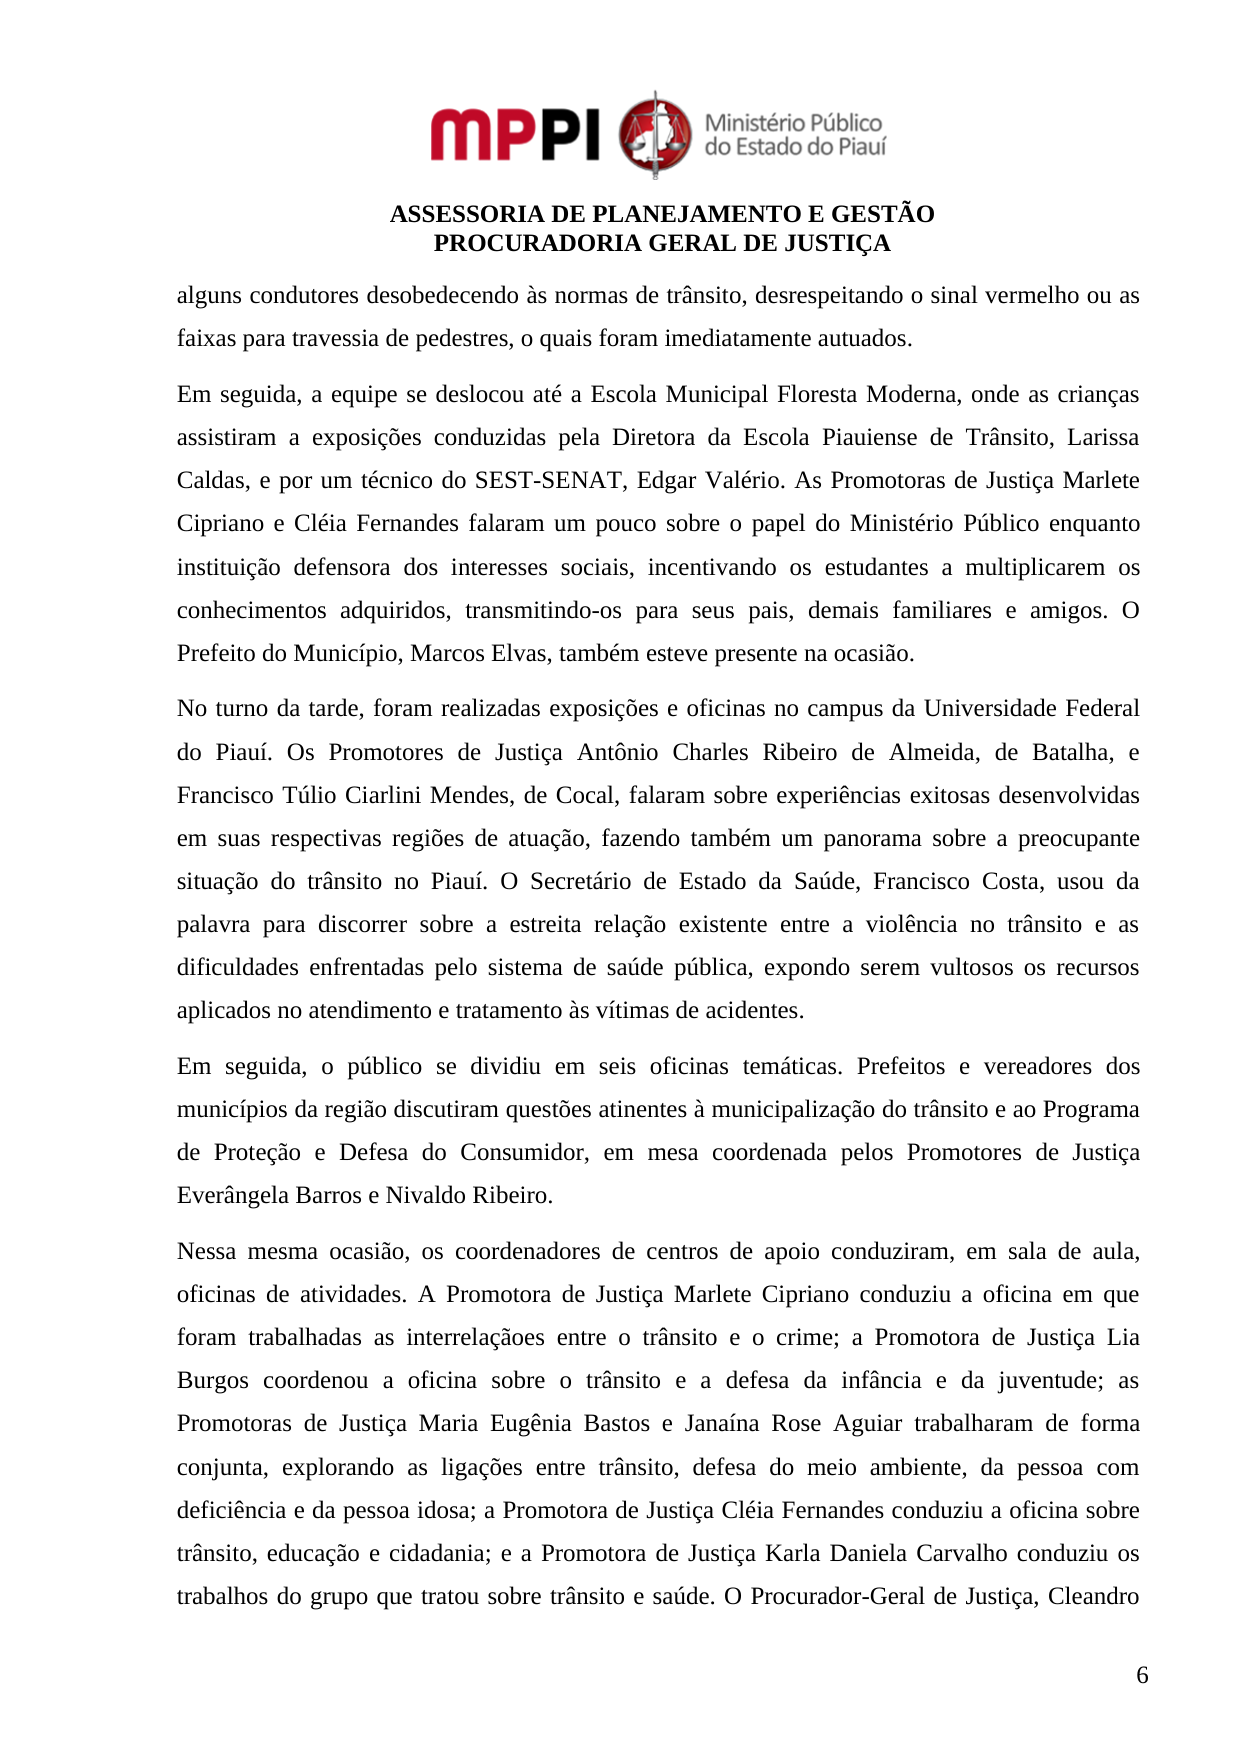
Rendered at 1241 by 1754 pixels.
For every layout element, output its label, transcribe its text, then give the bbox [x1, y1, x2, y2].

list alguns condutores desobedecendo às normas de trânsito, desrespeitando o sinal vermelho ou as faixas para travessia de pedestres, o quais foram imediatamente autuados. [177, 280, 1141, 352]
list No turno da tarde, foram realizadas exposições e oficinas no campus da Universidade Federal do Piauí. Os Promotores de Justiça Antônio Charles Ribeiro de Almeida, de Batalha, e Francisco Túlio Ciarlini Mendes, de Cocal, falaram sobre experiências exitosas desenvolvidas em suas respectivas regiões de atuação, fazendo também um panorama sobre a preocupante situação do trânsito no Piauí. O Secretário de Estado da Saúde, Francisco Costa, usou da palavra para discorrer sobre a estreita relação existente entre a violência no trânsito e as dificuldades enfrentadas pelo sistema de saúde pública, expondo serem vultosos os recursos aplicados no atendimento e tratamento às vítimas de acidentes. [177, 693, 1141, 1024]
list Em seguida, o público se dividiu em seis oficinas temáticas. Prefeitos e vereadores dos municípios da região discutiram questões atinentes à municipalização do trânsito e ao Programa de Proteção e Defesa do Consumidor, em mesa coordenada pelos Promotores de Justiça Everângela Barros e Nivaldo Ribeiro. [177, 1051, 1141, 1209]
list Em seguida, a equipe se deslocou até a Escola Municipal Floresta Moderna, onde as crianças assistiram a exposições conduzidas pela Diretora da Escola Piauiense de Trânsito, Larissa Caldas, e por um técnico do SEST-SENAT, Edgar Valério. As Promotoras de Justiça Marlete Cipriano e Cléia Fernandes falaram um pouco sobre o papel do Ministério Público enquanto instituição defensora dos interesses sociais, incentivando os estudantes a multiplicarem os conhecimentos adquiridos, transmitindo-os para seus pais, demais familiares e amigos. O Prefeito do Município, Marcos Elvas, também esteve presente na ocasião. [177, 379, 1141, 667]
list Nessa mesma ocasião, os coordenadores de centros de apoio conduziram, em sala de aula, oficinas de atividades. A Promotora de Justiça Marlete Cipriano conduziu a oficina em que foram trabalhadas as interrelaçãoes entre o trânsito e o crime; a Promotora de Justiça Lia Burgos coordenou a oficina sobre o trânsito e a defesa da infância e da juventude; as Promotoras de Justiça Maria Eugênia Bastos e Janaína Rose Aguiar trabalharam de forma conjunta, explorando as ligações entre trânsito, defesa do meio ambiente, da pessoa com deficiência e da pessoa idosa; a Promotora de Justiça Cléia Fernandes conduziu a oficina sobre trânsito, educação e cidadania; e a Promotora de Justiça Karla Daniela Carvalho conduziu os trabalhos do grupo que tratou sobre trânsito e saúde. O Procurador-Geral de Justiça, Cleandro [177, 1236, 1141, 1610]
